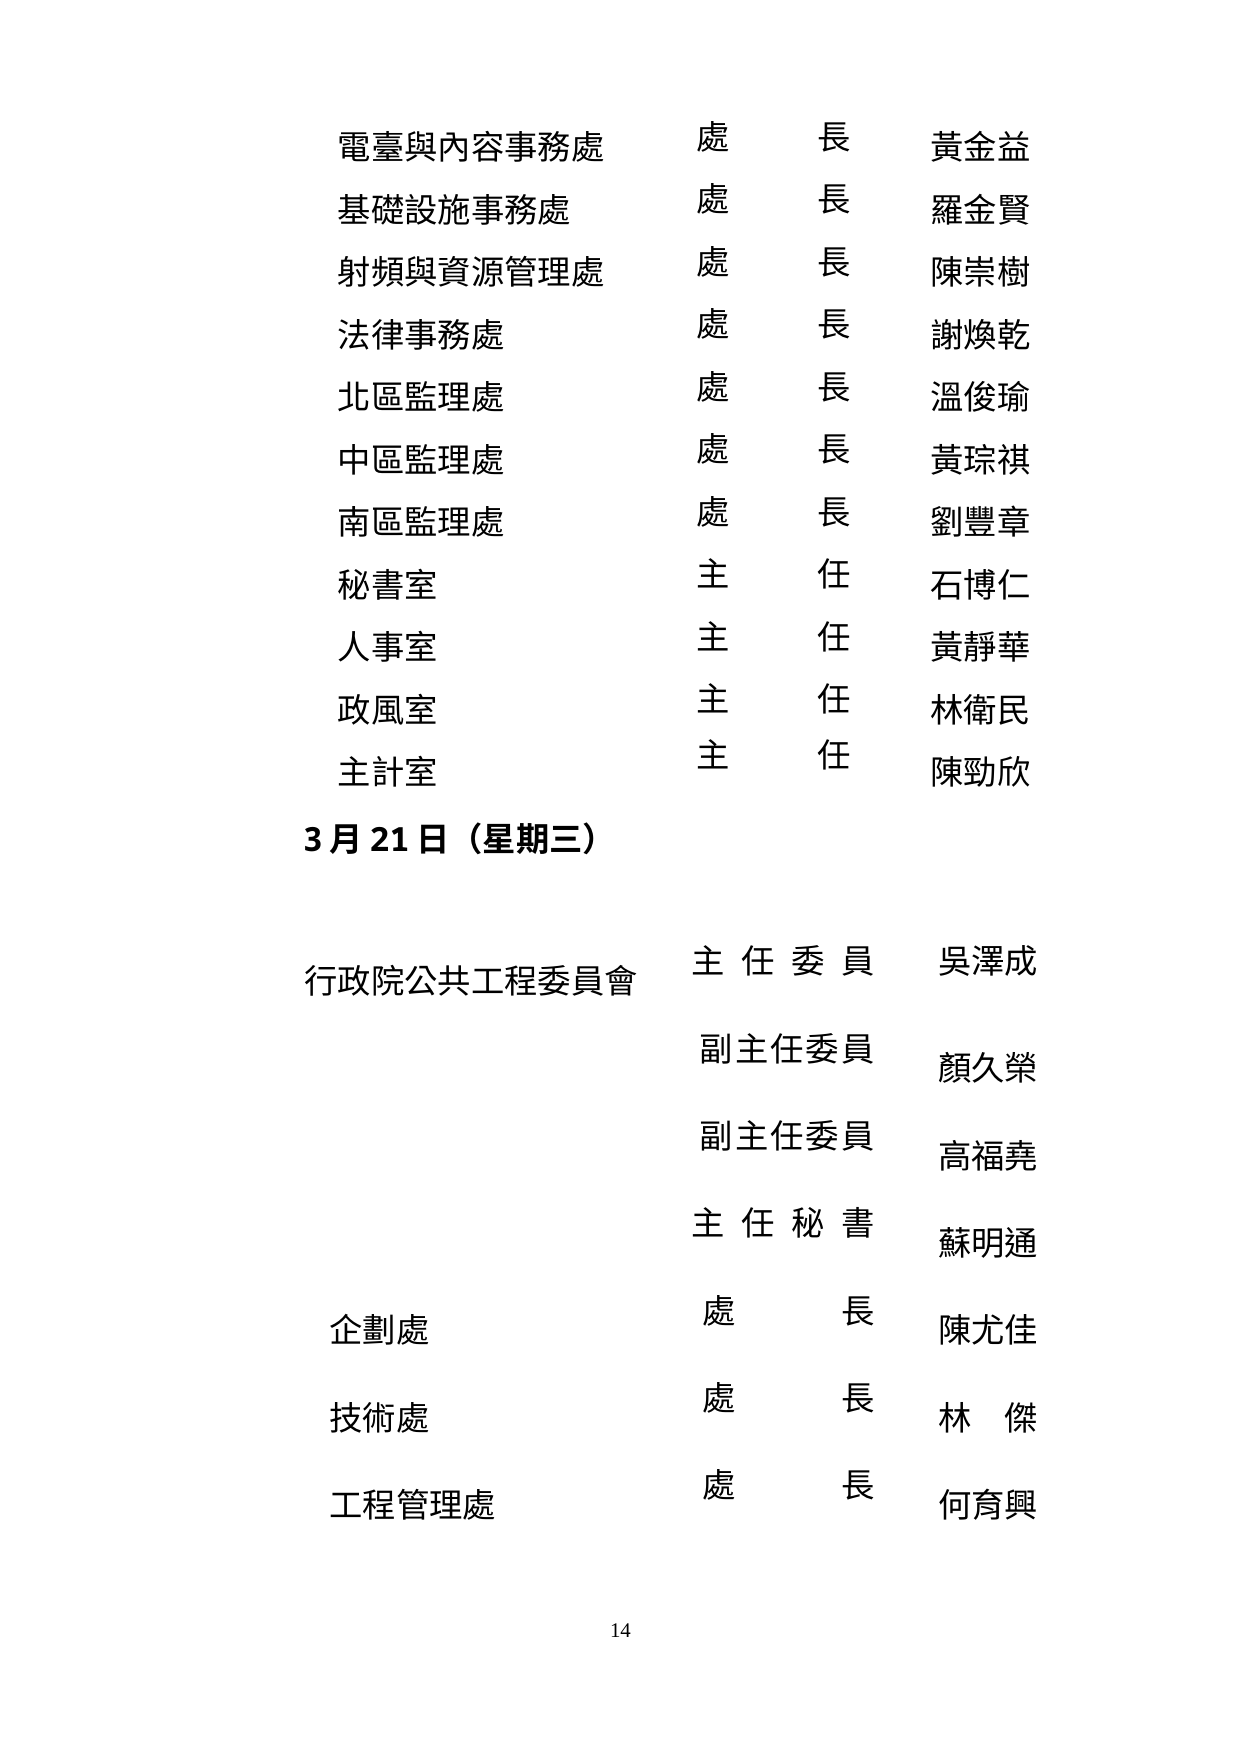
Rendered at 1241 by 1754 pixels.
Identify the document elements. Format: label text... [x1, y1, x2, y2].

table_cell 處 長 [641, 291, 907, 353]
table_cell 處 長 [641, 166, 907, 228]
table_cell 處 長 [641, 353, 907, 416]
table_cell 主 任 [641, 728, 907, 791]
table_cell 中區監理處 [301, 416, 641, 478]
table_cell 處 長 [641, 1440, 877, 1527]
table_cell 陳勁欣 [907, 728, 1054, 791]
table_cell 蘇明通 [877, 1178, 1098, 1265]
table_cell 何育興 [877, 1440, 1098, 1527]
table_cell 主計室 [301, 728, 641, 791]
table_cell 處 長 [641, 228, 907, 291]
table_cell 人事室 [301, 603, 641, 666]
table_cell 工程管理處 [301, 1440, 641, 1527]
table_cell 處 長 [641, 478, 907, 541]
table_cell 黃金益 [907, 103, 1054, 166]
table_cell 南區監理處 [301, 478, 641, 541]
table_cell [301, 1090, 641, 1178]
table_cell 副主任委員 [641, 1003, 877, 1090]
table_header 主 任 委 員 [641, 916, 877, 1003]
table_cell 林衛民 [907, 666, 1054, 728]
table_cell 陳崇樹 [907, 228, 1054, 291]
table_cell 處 長 [641, 103, 907, 166]
table_cell 法律事務處 [301, 291, 641, 353]
table_cell 北區監理處 [301, 353, 641, 416]
table_cell 處 長 [641, 416, 907, 478]
table_cell 石博仁 [907, 541, 1054, 603]
table_cell 電臺與內容事務處 [301, 103, 641, 166]
table_cell 主 任 [641, 666, 907, 728]
table_cell 處 長 [641, 1352, 877, 1439]
table_cell 副主任委員 [641, 1090, 877, 1178]
table_cell 溫俊瑜 [907, 353, 1054, 416]
table_cell 陳尤佳 [877, 1265, 1098, 1352]
table_cell 基礎設施事務處 [301, 166, 641, 228]
table_cell 劉豐章 [907, 478, 1054, 541]
table_header 吳澤成 [877, 916, 1098, 1003]
table_cell 顏久榮 [877, 1003, 1098, 1090]
table_cell [301, 1178, 641, 1265]
table_cell 羅金賢 [907, 166, 1054, 228]
text 3月21日（星期三） [136, 809, 1104, 862]
table_cell [301, 1003, 641, 1090]
table_cell 黃琮祺 [907, 416, 1054, 478]
table_cell 主 任 秘 書 [641, 1178, 877, 1265]
table_cell 林 傑 [877, 1352, 1098, 1439]
table_cell 謝煥乾 [907, 291, 1054, 353]
table_cell 秘書室 [301, 541, 641, 603]
table_cell 主 任 [641, 603, 907, 666]
table_cell 主 任 [641, 541, 907, 603]
table_cell 企劃處 [301, 1265, 641, 1352]
table_cell 技術處 [301, 1352, 641, 1439]
table_cell 射頻與資源管理處 [301, 228, 641, 291]
table_cell 黃靜華 [907, 603, 1054, 666]
table_cell 政風室 [301, 666, 641, 728]
table_cell 高福堯 [877, 1090, 1098, 1178]
table_header 行政院公共工程委員會 [301, 916, 641, 1003]
table_cell 處 長 [641, 1265, 877, 1352]
